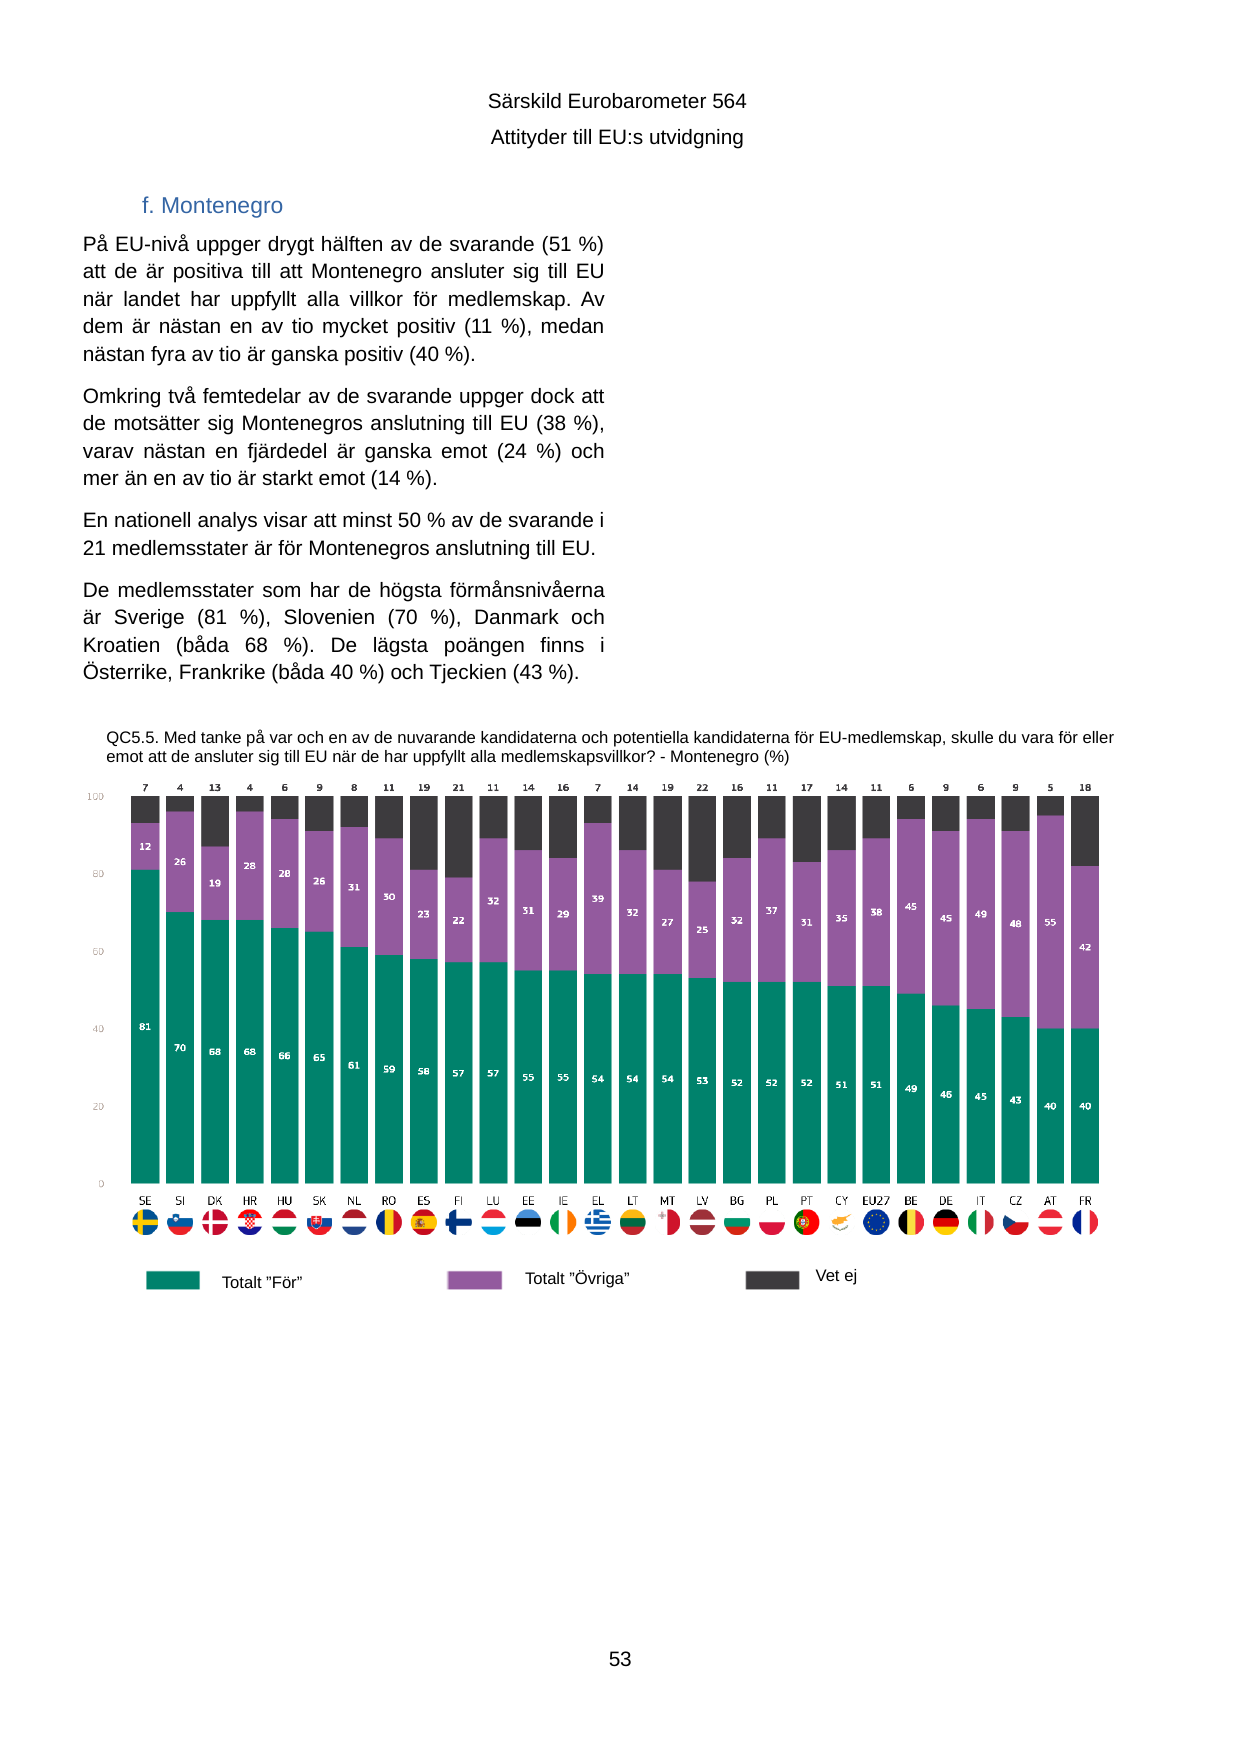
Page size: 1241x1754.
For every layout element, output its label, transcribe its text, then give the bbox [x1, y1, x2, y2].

picture [116, 1255, 806, 1293]
text På EU-nivå uppger drygt hälften av de svarande (51 %) att de är positiva till att Montenegro ansluter sig till EU när landet har uppfyllt alla villkor för medlemskap. Av dem är nästan en av tio mycket positiv (11 %), medan nästan fyra av tio är ganska positiv (40 %). [83, 231, 605, 365]
subtitle f. Montenegro [142, 192, 605, 219]
picture [82, 778, 1110, 1243]
text Omkring två femtedelar av de svarande uppger dock att de motsätter sig Montenegros anslutning till EU (38 %), varav nästan en fjärdedel är ganska emot (24 %) och mer än en av tio är starkt emot (14 %). [83, 383, 605, 490]
text De medlemsstater som har de högsta förmånsnivåerna är Sverige (81 %), Slovenien (70 %), Danmark och Kroatien (båda 68 %). De lägsta poängen finns i Österrike, Frankrike (båda 40 %) och Tjeckien (43 %). [83, 578, 605, 684]
text En nationell analys visar att minst 50 % av de svarande i 21 medlemsstater är för Montenegros anslutning till EU. [83, 508, 605, 559]
